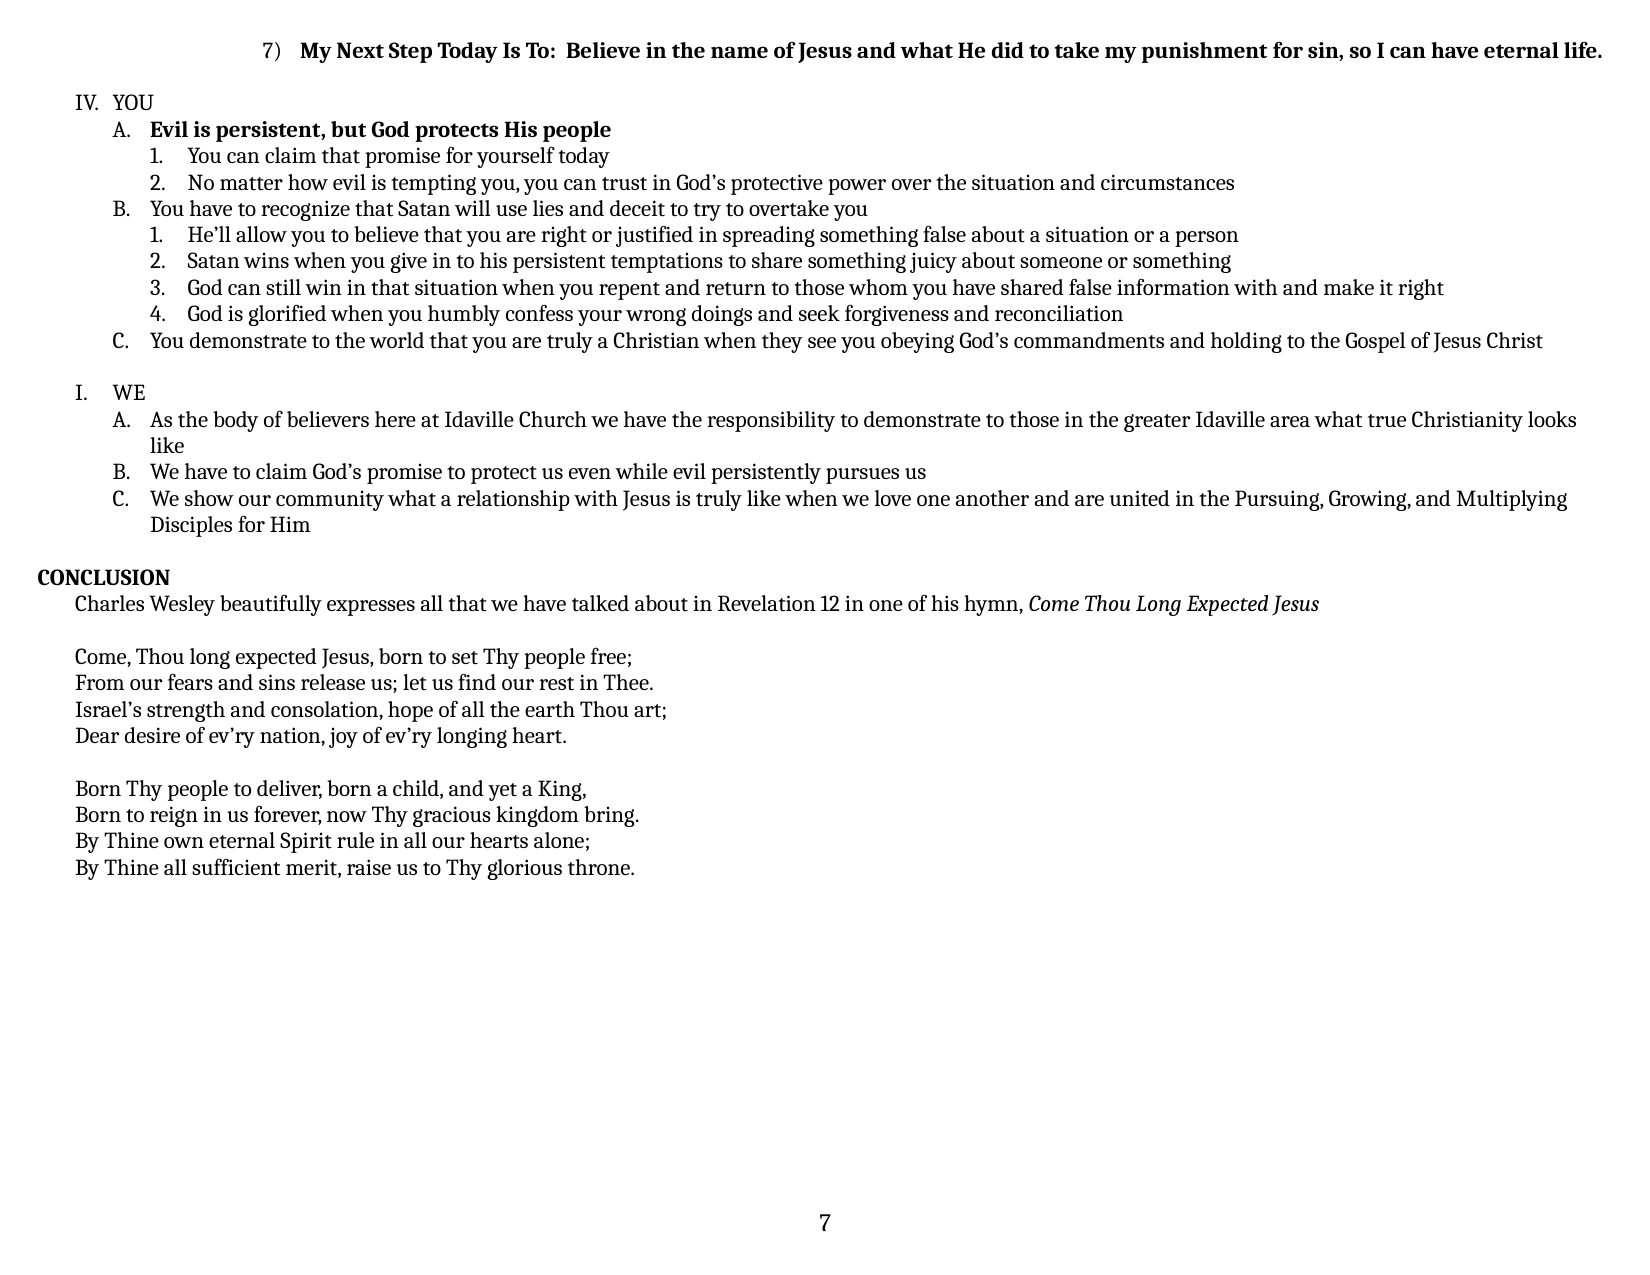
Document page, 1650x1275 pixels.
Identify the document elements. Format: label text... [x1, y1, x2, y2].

list You have to recognize that Satan will use lies and deceit to try to overtake you [112, 196, 1612, 222]
text From our fears and sins release us; let us find our rest in Thee. [75, 670, 1612, 696]
list God can still win in that situation when you repent and return to those whom you have shared false information with and make it right [150, 275, 1612, 301]
text Come, Thou long expected Jesus, born to set Thy people free; [75, 644, 1612, 670]
list God is glorified when you humbly confess your wrong doings and seek forgiveness and reconciliation [150, 301, 1612, 327]
list We have to claim God’s promise to protect us even while evil persistently pursues us [112, 459, 1612, 486]
list Evil is persistent, but God protects His people [112, 117, 1612, 143]
text Born to reign in us forever, now Thy gracious kingdom bring. [75, 802, 1612, 828]
list My Next Step Today Is To: Believe in the name of Jesus and what He did to take my punishment for sin, so I can have eternal life. [262, 37, 1612, 64]
list As the body of believers here at Idaville Church we have the responsibility to demonstrate to those in the greater Idaville area what true Christianity looks like [112, 406, 1612, 459]
list Satan wins when you give in to his persistent temptations to share something juicy about someone or something [150, 248, 1612, 275]
text CONCLUSION [37, 564, 1612, 591]
list You can claim that promise for yourself today [150, 143, 1612, 169]
list WE [75, 380, 1612, 406]
list YOU [75, 90, 1612, 117]
text Charles Wesley beautifully expresses all that we have talked about in Revelation 12 in one of his hymn, Come Thou Long Expected Jesus [75, 591, 1612, 617]
list You demonstrate to the world that you are truly a Christian when they see you obeying God’s commandments and holding to the Gospel of Jesus Christ [112, 327, 1612, 354]
list We show our community what a relationship with Jesus is truly like when we love one another and are united in the Pursuing, Growing, and Multiplying Disciples for Him [112, 486, 1612, 538]
text Dear desire of ev’ry nation, joy of ev’ry longing heart. [75, 723, 1612, 749]
list He’ll allow you to believe that you are right or justified in spreading something false about a situation or a person [150, 222, 1612, 248]
text Israel’s strength and consolation, hope of all the earth Thou art; [75, 696, 1612, 723]
text By Thine all sufficient merit, raise us to Thy glorious throne. [75, 854, 1612, 881]
text By Thine own eternal Spirit rule in all our hearts alone; [75, 828, 1612, 854]
list No matter how evil is tempting you, you can trust in God’s protective power over the situation and circumstances [150, 169, 1612, 196]
text Born Thy people to deliver, born a child, and yet a King, [75, 775, 1612, 802]
